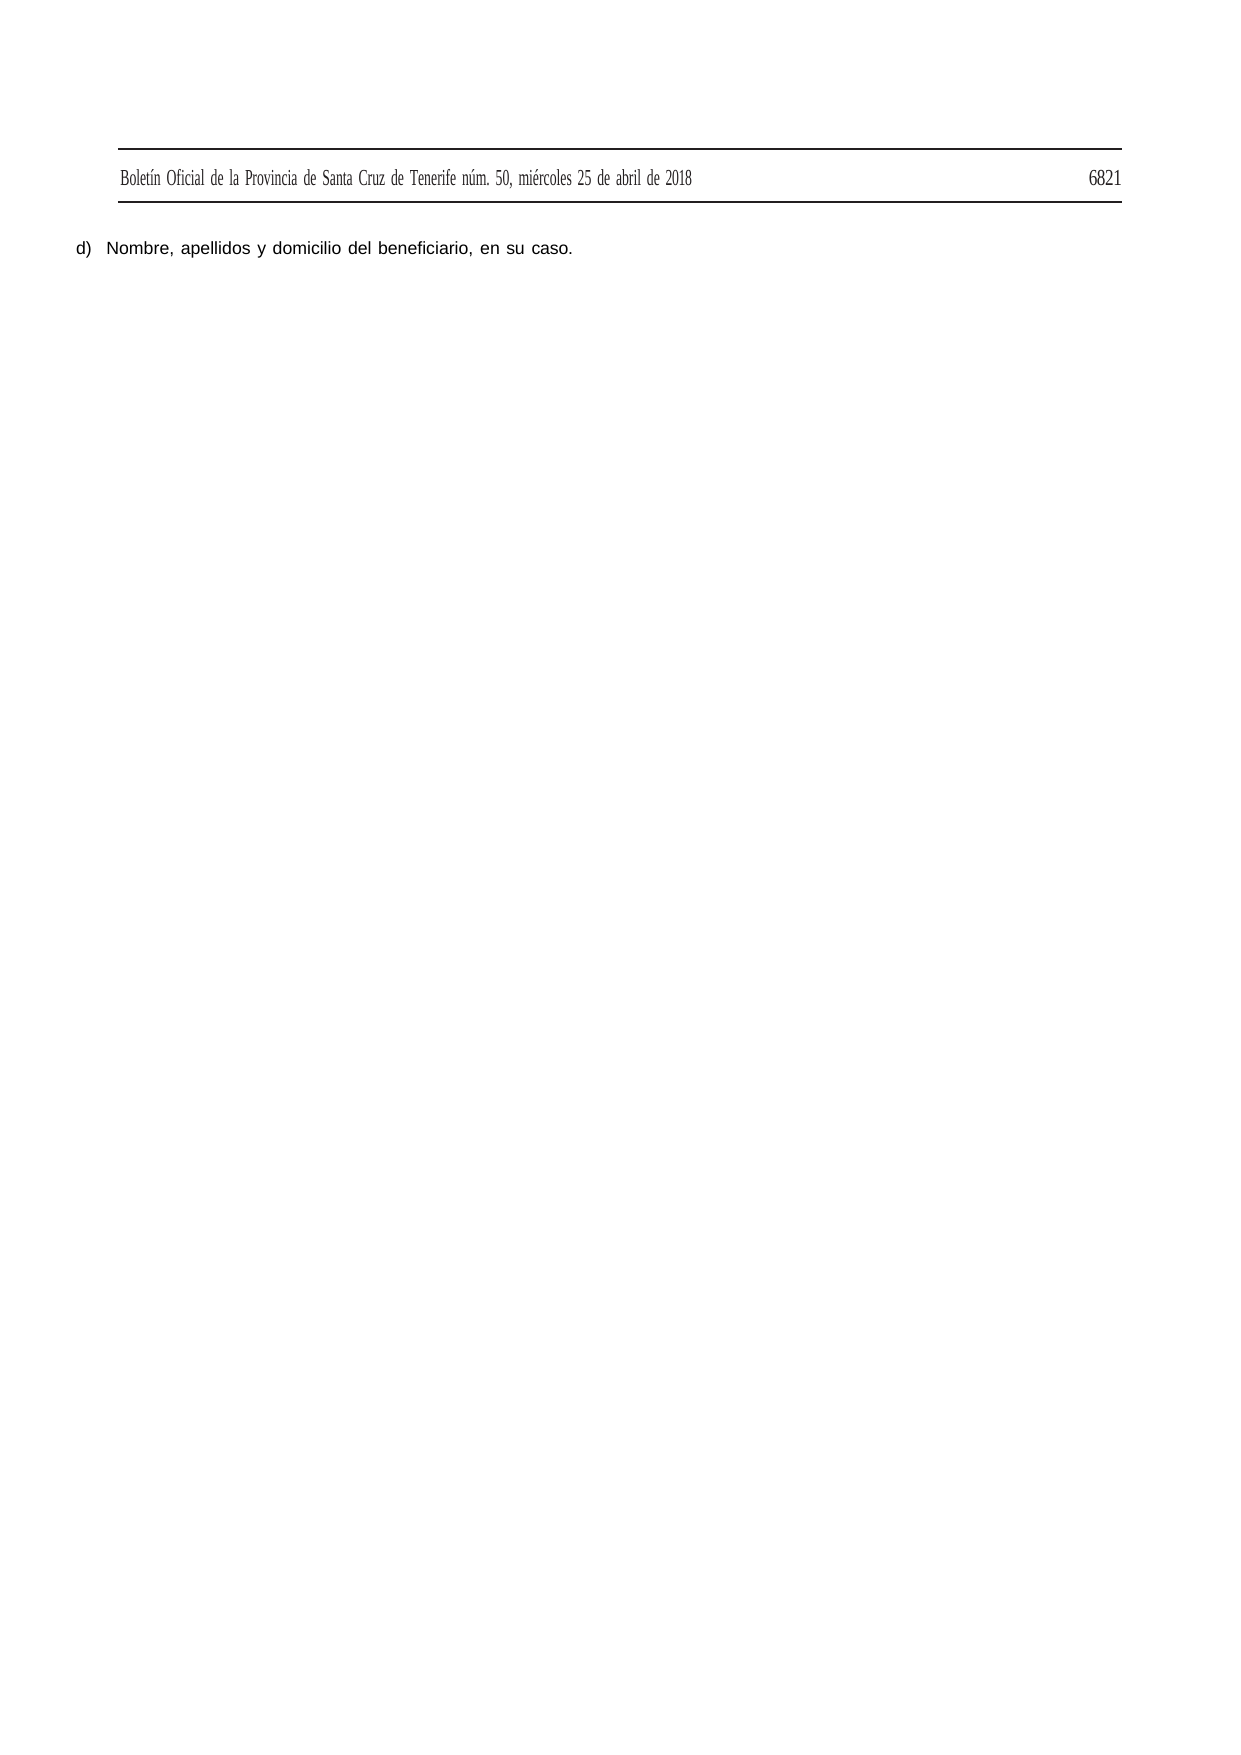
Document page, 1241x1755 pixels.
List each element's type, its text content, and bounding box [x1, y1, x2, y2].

list Nombre, apellidos y domicilio del beneficiario, en su caso. [76, 238, 1134, 258]
